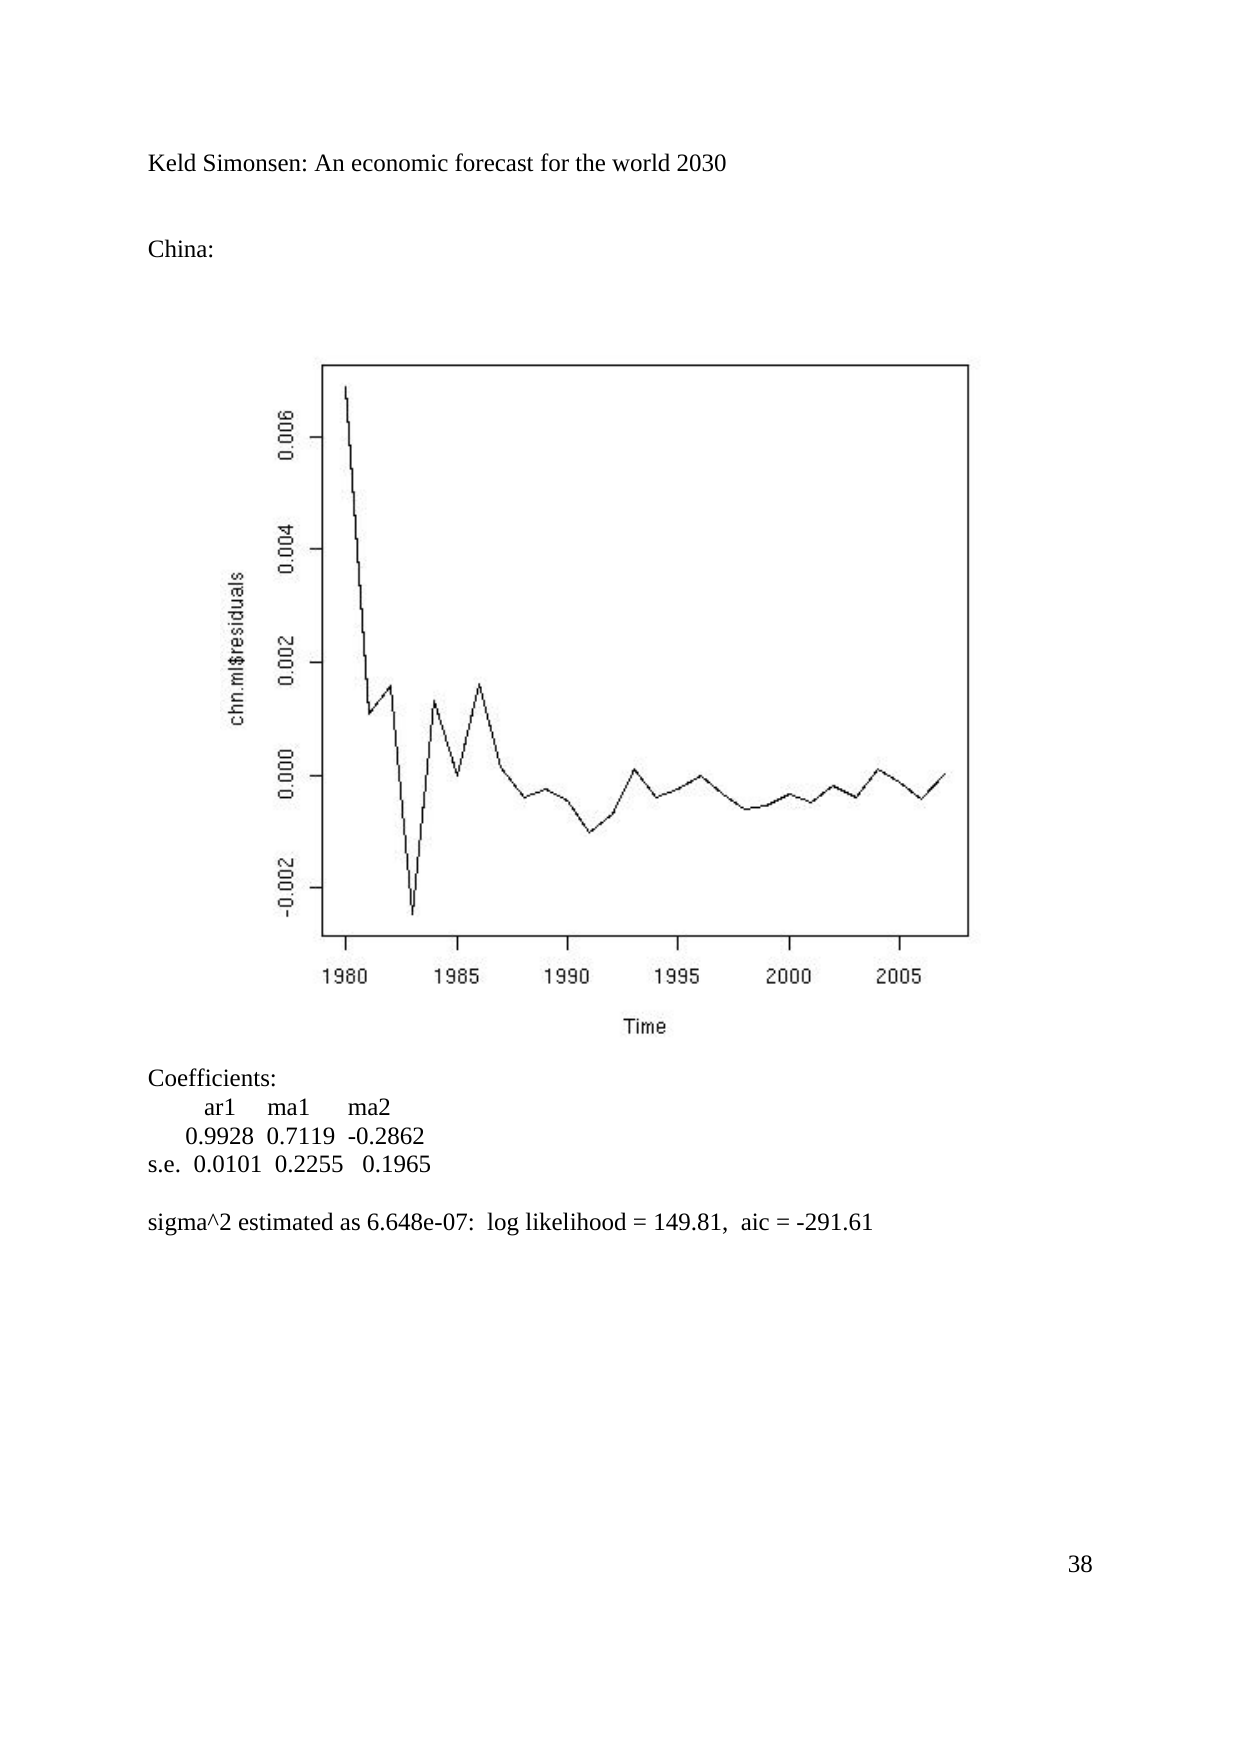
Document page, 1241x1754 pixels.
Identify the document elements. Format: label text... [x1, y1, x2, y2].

text ar1 ma1 ma2 [148, 1092, 1093, 1121]
text sigma^2 estimated as 6.648e-07: log likelihood = 149.81, aic = -291.61 [148, 1207, 1093, 1236]
text 0.9928 0.7119 -0.2862 [148, 1121, 1093, 1149]
picture [220, 263, 1020, 1064]
text Coefficients: [148, 263, 1093, 1092]
text China: [148, 234, 1093, 263]
text s.e. 0.0101 0.2255 0.1965 [148, 1149, 1093, 1178]
